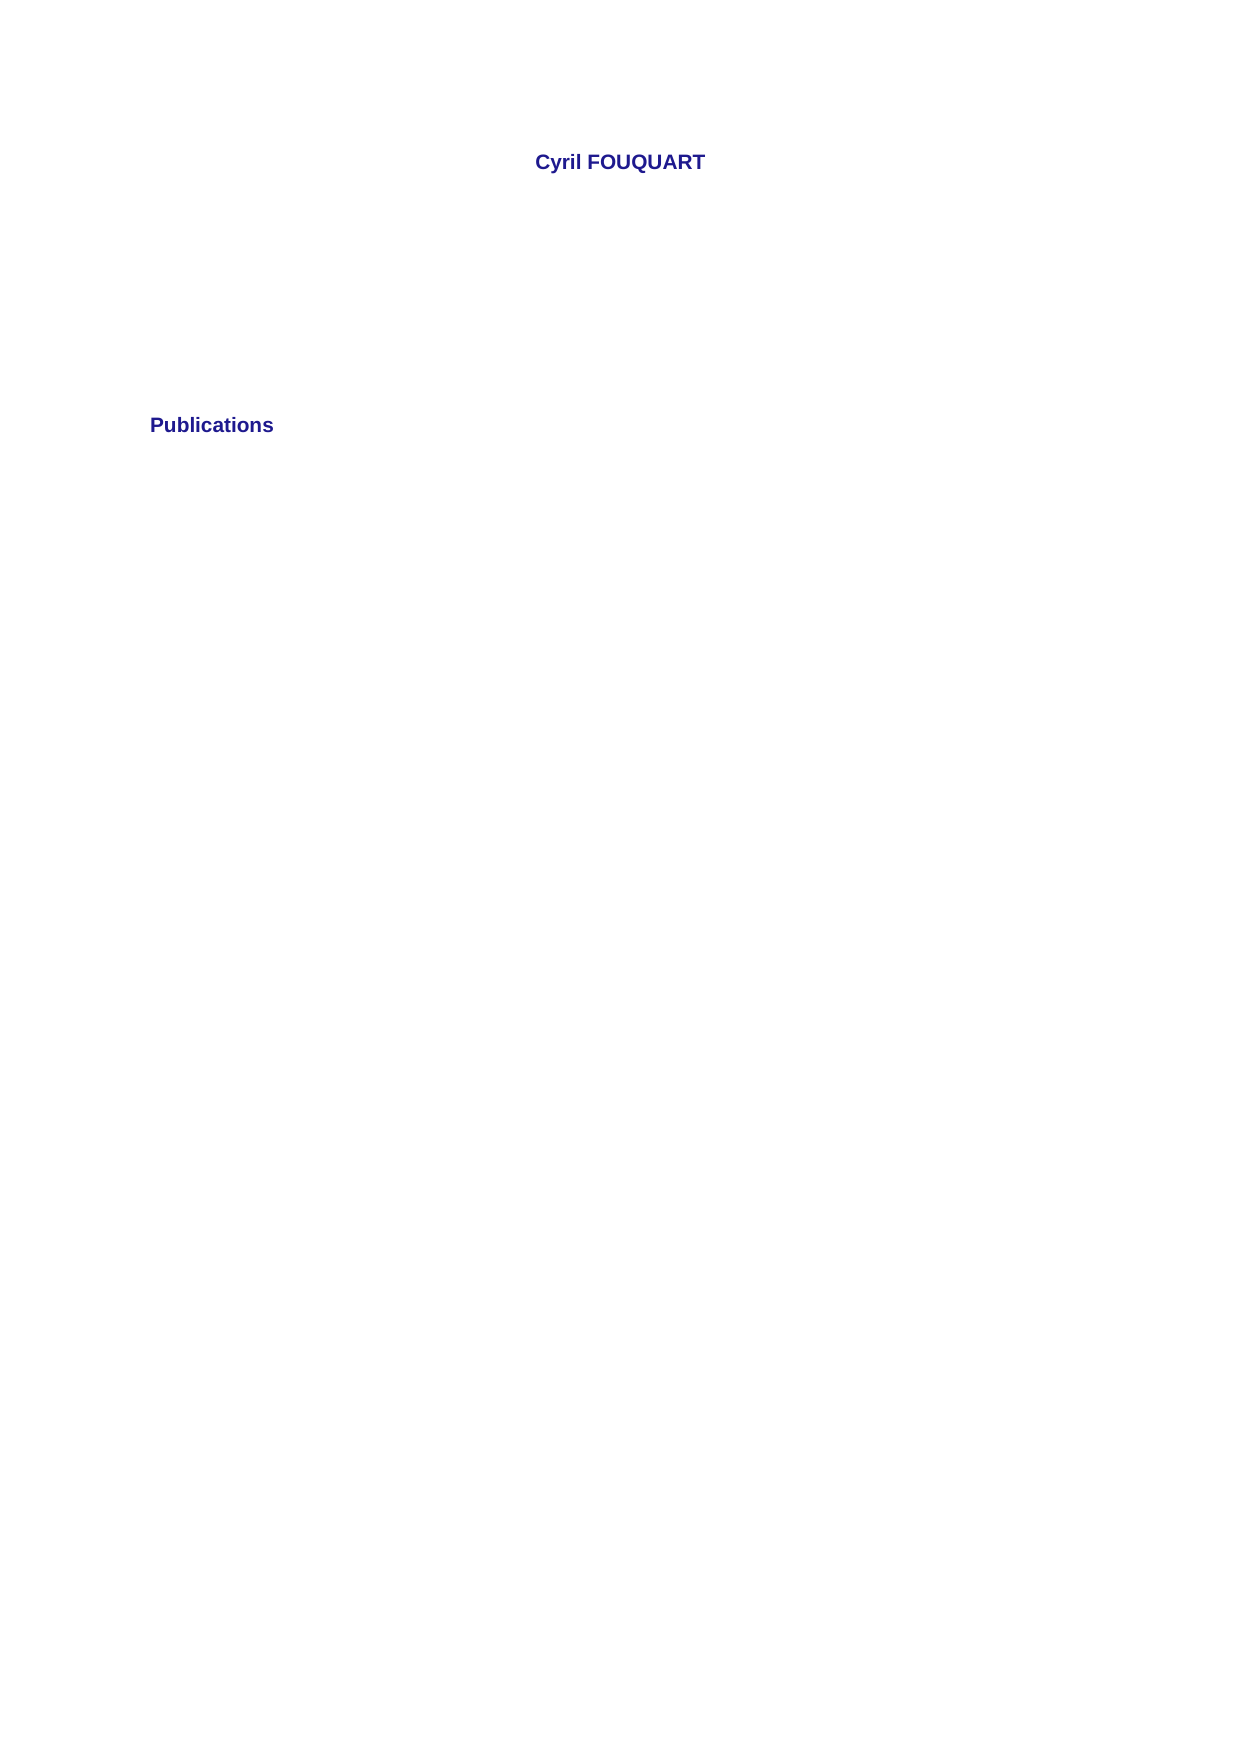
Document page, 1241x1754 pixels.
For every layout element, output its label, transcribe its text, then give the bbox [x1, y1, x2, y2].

subtitle Cyril FOUQUART [150, 150, 1090, 174]
subtitle Publications [150, 412, 1090, 436]
